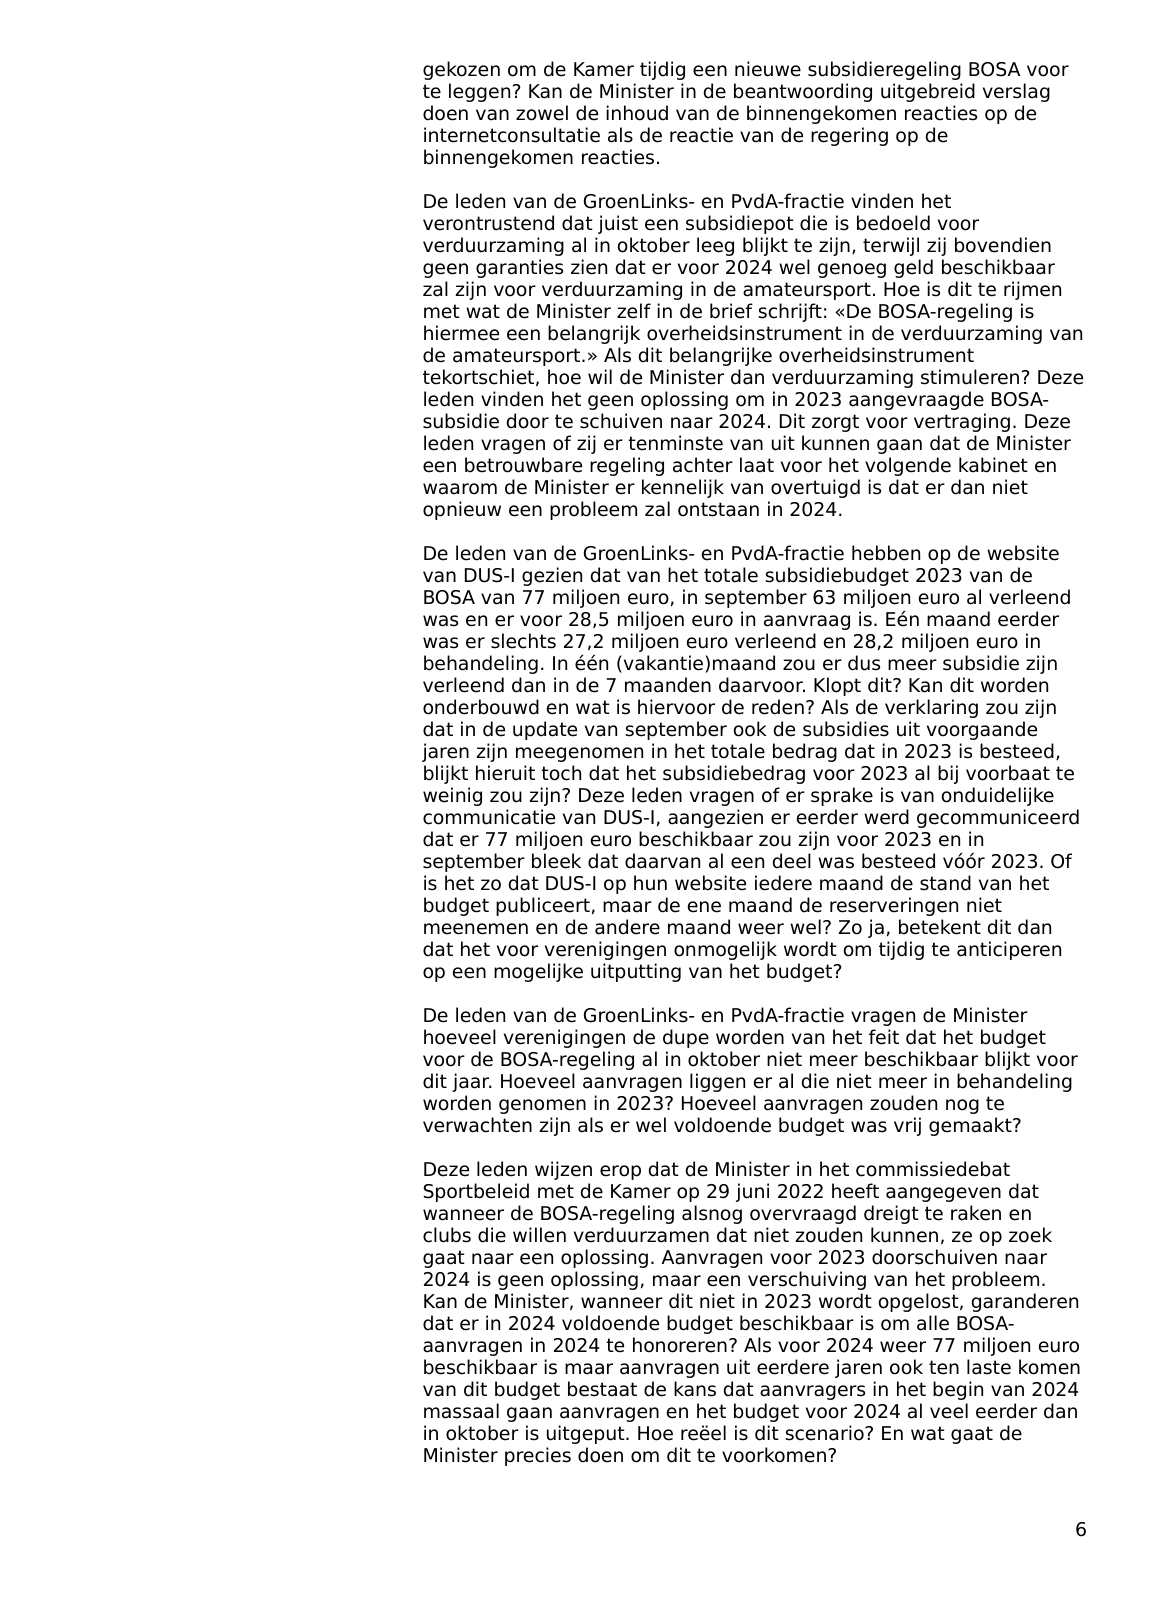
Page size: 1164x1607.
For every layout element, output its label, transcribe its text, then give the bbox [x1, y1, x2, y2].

text De leden van de GroenLinks- en PvdA-fractie vinden het verontrustend dat juist een subsidiepot die is bedoeld voor verduurzaming al in oktober leeg blijkt te zijn, terwijl zij bovendien geen garanties zien dat er voor 2024 wel genoeg geld beschikbaar zal zijn voor verduurzaming in de amateursport. Hoe is dit te rijmen met wat de Minister zelf in de brief schrijft: «De BOSA-regeling is hiermee een belangrijk overheidsinstrument in de verduurzaming van de amateursport.» Als dit belangrijke overheidsinstrument tekortschiet, hoe wil de Minister dan verduurzaming stimuleren? Deze leden vinden het geen oplossing om in 2023 aangevraagde BOSA-subsidie door te schuiven naar 2024. Dit zorgt voor vertraging. Deze leden vragen of zij er tenminste van uit kunnen gaan dat de Minister een betrouwbare regeling achter laat voor het volgende kabinet en waarom de Minister er kennelijk van overtuigd is dat er dan niet opnieuw een probleem zal ontstaan in 2024. [422, 191, 1087, 521]
text Deze leden wijzen erop dat de Minister in het commissiedebat Sportbeleid met de Kamer op 29 juni 2022 heeft aangegeven dat wanneer de BOSA-regeling alsnog overvraagd dreigt te raken en clubs die willen verduurzamen dat niet zouden kunnen, ze op zoek gaat naar een oplossing. Aanvragen voor 2023 doorschuiven naar 2024 is geen oplossing, maar een verschuiving van het probleem. Kan de Minister, wanneer dit niet in 2023 wordt opgelost, garanderen dat er in 2024 voldoende budget beschikbaar is om alle BOSA-aanvragen in 2024 te honoreren? Als voor 2024 weer 77 miljoen euro beschikbaar is maar aanvragen uit eerdere jaren ook ten laste komen van dit budget bestaat de kans dat aanvragers in het begin van 2024 massaal gaan aanvragen en het budget voor 2024 al veel eerder dan in oktober is uitgeput. Hoe reëel is dit scenario? En wat gaat de Minister precies doen om dit te voorkomen? [422, 1159, 1087, 1467]
text gekozen om de Kamer tijdig een nieuwe subsidieregeling BOSA voor te leggen? Kan de Minister in de beantwoording uitgebreid verslag doen van zowel de inhoud van de binnengekomen reacties op de internetconsultatie als de reactie van de regering op de binnengekomen reacties. [422, 59, 1087, 169]
text De leden van de GroenLinks- en PvdA-fractie hebben op de website van DUS-I gezien dat van het totale subsidiebudget 2023 van de BOSA van 77 miljoen euro, in september 63 miljoen euro al verleend was en er voor 28,5 miljoen euro in aanvraag is. Eén maand eerder was er slechts 27,2 miljoen euro verleend en 28,2 miljoen euro in behandeling. In één (vakantie)maand zou er dus meer subsidie zijn verleend dan in de 7 maanden daarvoor. Klopt dit? Kan dit worden onderbouwd en wat is hiervoor de reden? Als de verklaring zou zijn dat in de update van september ook de subsidies uit voorgaande jaren zijn meegenomen in het totale bedrag dat in 2023 is besteed, blijkt hieruit toch dat het subsidiebedrag voor 2023 al bij voorbaat te weinig zou zijn? Deze leden vragen of er sprake is van onduidelijke communicatie van DUS-I, aangezien er eerder werd gecommuniceerd dat er 77 miljoen euro beschikbaar zou zijn voor 2023 en in september bleek dat daarvan al een deel was besteed vóór 2023. Of is het zo dat DUS-I op hun website iedere maand de stand van het budget publiceert, maar de ene maand de reserveringen niet meenemen en de andere maand weer wel? Zo ja, betekent dit dan dat het voor verenigingen onmogelijk wordt om tijdig te anticiperen op een mogelijke uitputting van het budget? [422, 543, 1087, 983]
text De leden van de GroenLinks- en PvdA-fractie vragen de Minister hoeveel verenigingen de dupe worden van het feit dat het budget voor de BOSA-regeling al in oktober niet meer beschikbaar blijkt voor dit jaar. Hoeveel aanvragen liggen er al die niet meer in behandeling worden genomen in 2023? Hoeveel aanvragen zouden nog te verwachten zijn als er wel voldoende budget was vrij gemaakt? [422, 1005, 1087, 1137]
